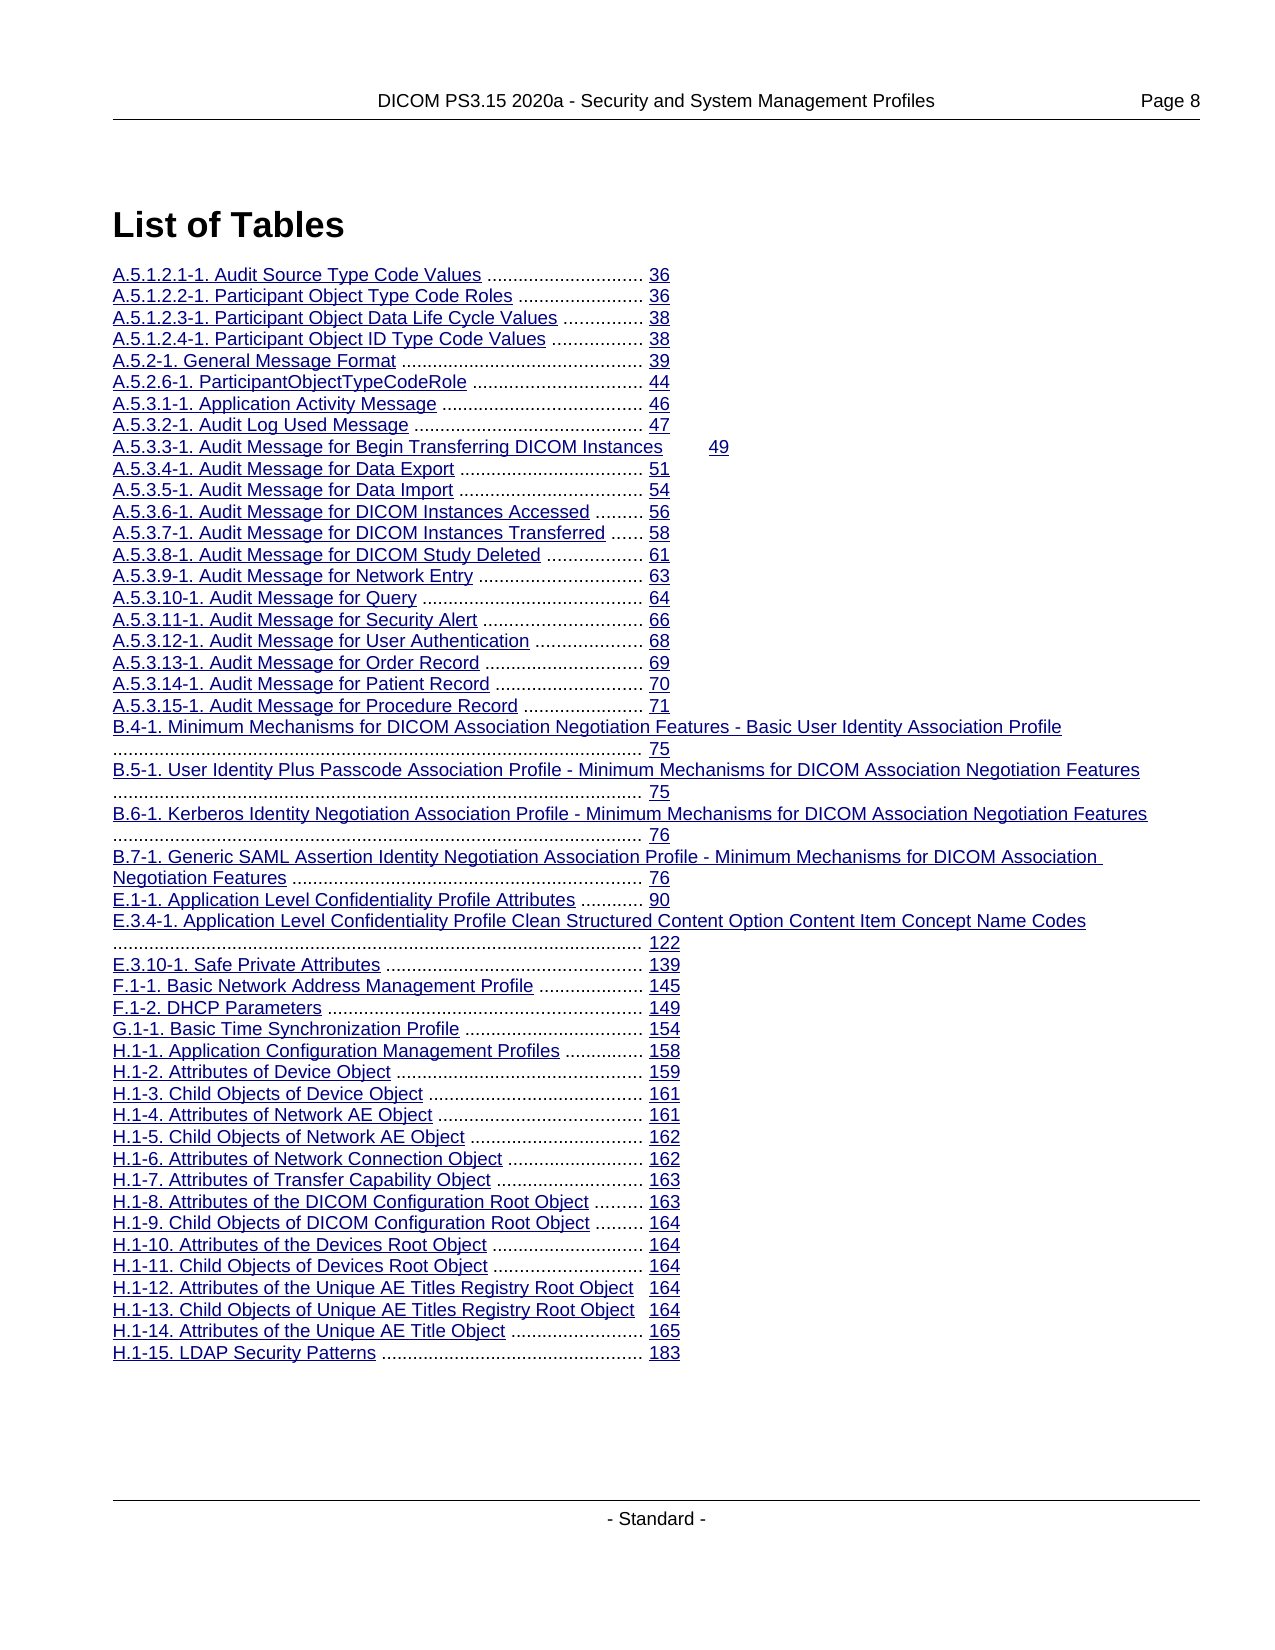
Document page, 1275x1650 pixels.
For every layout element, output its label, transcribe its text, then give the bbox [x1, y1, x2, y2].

text A.5.3.10-1. Audit Message for Query 0 [112, 587, 1175, 608]
text A.5.3.14-1. Audit Message for Patient Record 0 [112, 673, 1175, 694]
text A.5.1.2.3-1. Participant Object Data Life Cycle Values 0 [112, 306, 1175, 328]
text H.1-10. Attributes of the Devices Root Object 0 [112, 1234, 1175, 1255]
text A.5.2.6-1. ParticipantObjectTypeCodeRole 0 [112, 371, 1175, 393]
text H.1-12. Attributes of the Unique AE Titles Registry Root Object 0 [112, 1277, 1175, 1298]
text H.1-5. Child Objects of Network AE Object 0 [112, 1126, 1175, 1147]
text A.5.3.5-1. Audit Message for Data Import 0 [112, 479, 1175, 501]
text H.1-4. Attributes of Network AE Object 0 [112, 1104, 1175, 1126]
text A.5.3.4-1. Audit Message for Data Export 0 [112, 457, 1175, 479]
text B.5-1. User Identity Plus Passcode Association Profile - Minimum Mechanisms for DICOM Association Negotiation Features 0 [112, 759, 1175, 802]
text A.5.3.11-1. Audit Message for Security Alert 0 [112, 608, 1175, 630]
text A.5.1.2.1-1. Audit Source Type Code Values 0 [112, 263, 1175, 285]
text E.3.4-1. Application Level Confidentiality Profile Clean Structured Content Option Content Item Concept Name Codes 0 [112, 910, 1175, 953]
text A.5.1.2.4-1. Participant Object ID Type Code Values 0 [112, 328, 1175, 349]
text H.1-8. Attributes of the DICOM Configuration Root Object 0 [112, 1191, 1175, 1212]
text G.1-1. Basic Time Synchronization Profile 0 [112, 1018, 1175, 1039]
text H.1-15. LDAP Security Patterns 0 [112, 1341, 1175, 1363]
text A.5.3.1-1. Application Activity Message 0 [112, 393, 1175, 414]
text A.5.1.2.2-1. Participant Object Type Code Roles 0 [112, 285, 1175, 306]
text B.4-1. Minimum Mechanisms for DICOM Association Negotiation Features - Basic User Identity Association Profile 0 [112, 716, 1175, 759]
text B.7-1. Generic SAML Assertion Identity Negotiation Association Profile - Minimum Mechanisms for DICOM Association Negotiation Features 0 [112, 846, 1175, 889]
text H.1-14. Attributes of the Unique AE Title Object 0 [112, 1320, 1175, 1341]
text H.1-7. Attributes of Transfer Capability Object 0 [112, 1169, 1175, 1191]
text E.1-1. Application Level Confidentiality Profile Attributes 0 [112, 889, 1175, 910]
text A.5.3.6-1. Audit Message for DICOM Instances Accessed 0 [112, 501, 1175, 522]
text A.5.2-1. General Message Format 0 [112, 349, 1175, 371]
text F.1-2. DHCP Parameters 0 [112, 996, 1175, 1018]
text A.5.3.3-1. Audit Message for Begin Transferring DICOM Instances 0 [112, 436, 1175, 457]
text E.3.10-1. Safe Private Attributes 0 [112, 953, 1175, 975]
text H.1-11. Child Objects of Devices Root Object 0 [112, 1255, 1175, 1277]
text H.1-3. Child Objects of Device Object 0 [112, 1083, 1175, 1104]
text List of Tables [112, 204, 1200, 245]
text H.1-6. Attributes of Network Connection Object 0 [112, 1147, 1175, 1169]
text A.5.3.8-1. Audit Message for DICOM Study Deleted 0 [112, 544, 1175, 565]
text H.1-13. Child Objects of Unique AE Titles Registry Root Object 0 [112, 1298, 1175, 1320]
text A.5.3.9-1. Audit Message for Network Entry 0 [112, 565, 1175, 587]
text A.5.3.12-1. Audit Message for User Authentication 0 [112, 630, 1175, 651]
text B.6-1. Kerberos Identity Negotiation Association Profile - Minimum Mechanisms for DICOM Association Negotiation Features 0 [112, 802, 1175, 846]
text H.1-2. Attributes of Device Object 0 [112, 1061, 1175, 1083]
text A.5.3.15-1. Audit Message for Procedure Record 0 [112, 694, 1175, 716]
text A.5.3.13-1. Audit Message for Order Record 0 [112, 651, 1175, 673]
text F.1-1. Basic Network Address Management Profile 0 [112, 975, 1175, 996]
text H.1-1. Application Configuration Management Profiles 0 [112, 1039, 1175, 1061]
text A.5.3.2-1. Audit Log Used Message 0 [112, 414, 1175, 436]
text A.5.3.7-1. Audit Message for DICOM Instances Transferred 0 [112, 522, 1175, 544]
text H.1-9. Child Objects of DICOM Configuration Root Object 0 [112, 1212, 1175, 1234]
